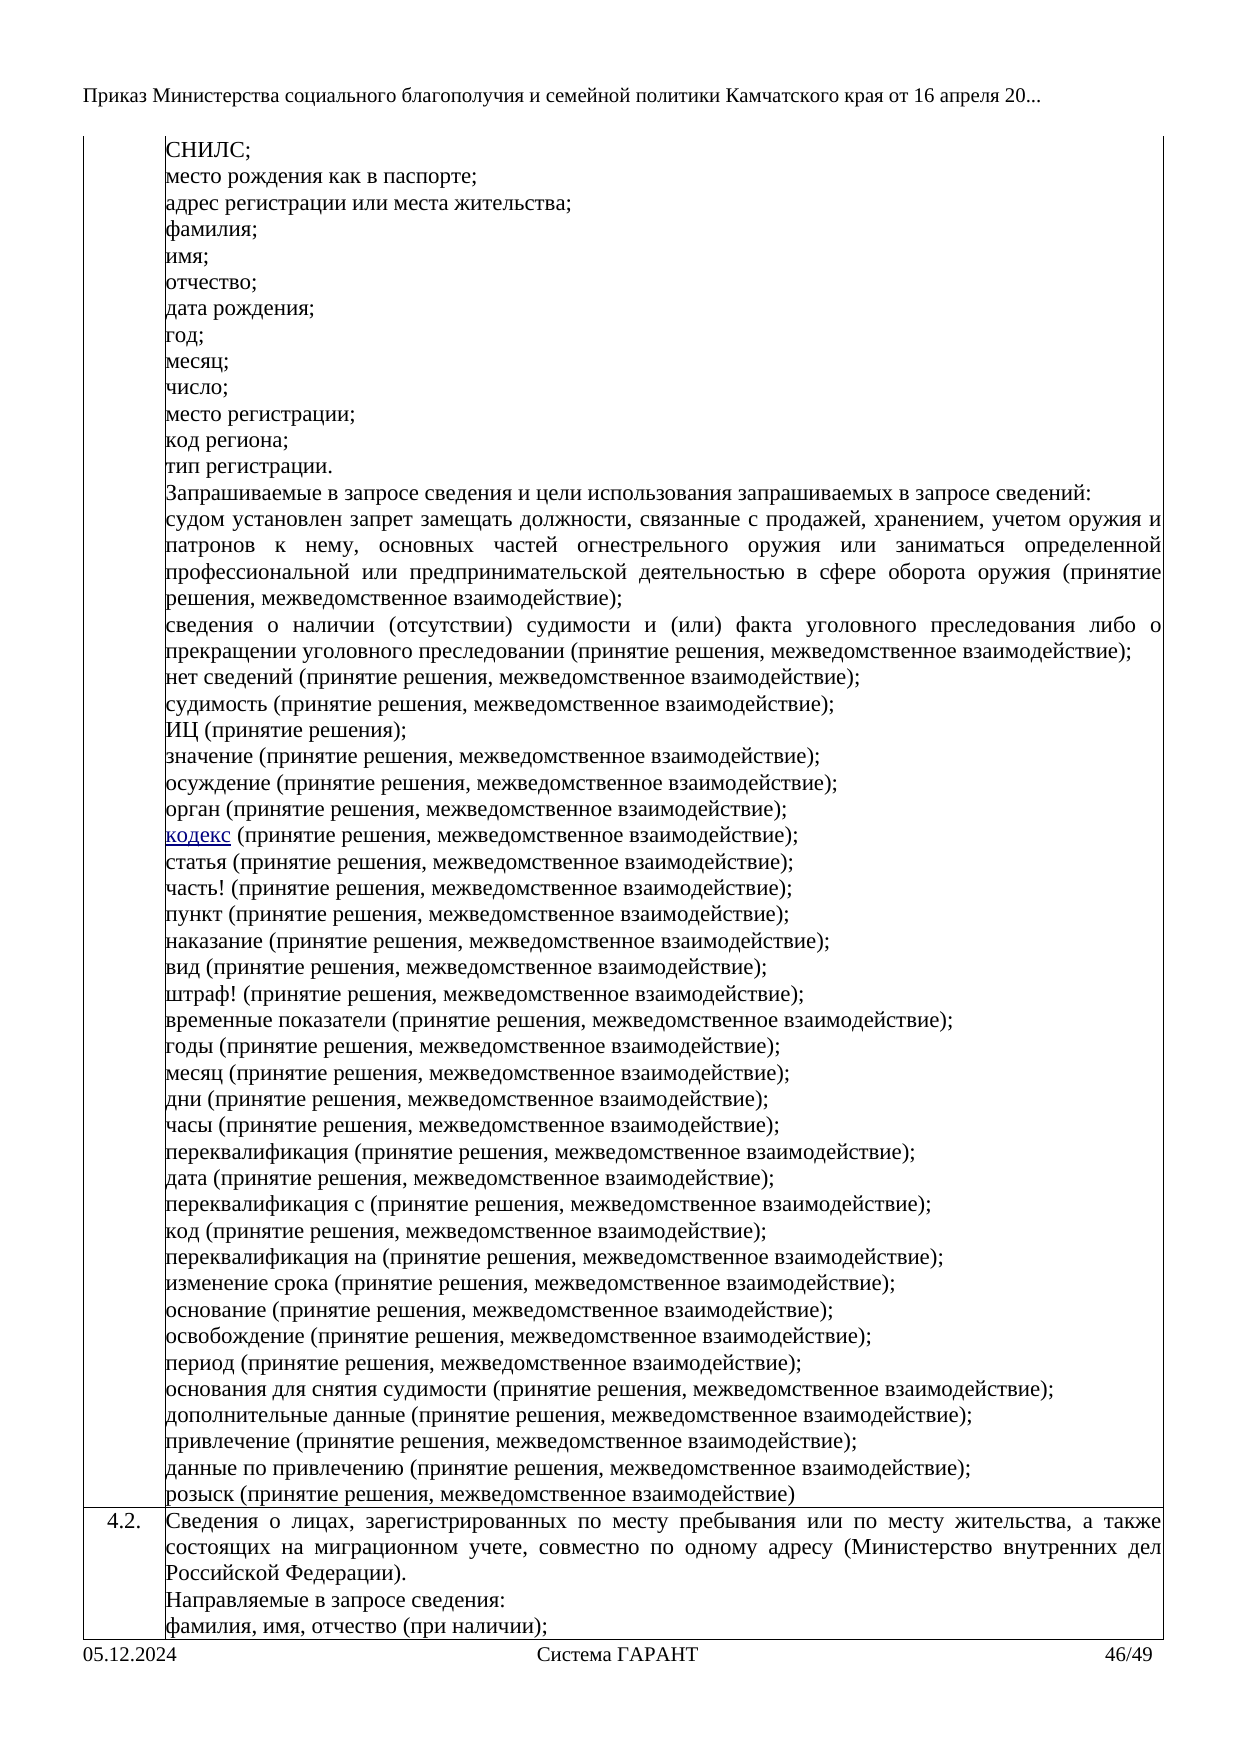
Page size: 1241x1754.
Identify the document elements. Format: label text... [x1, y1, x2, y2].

table_cell Сведения о лицах, зарегистрированных по месту пребывания или по месту жительства, а также состоящих на миграционном учете, совместно по одному адресу (Министерство внутренних дел Российской Федерации). Направляемые в запросе сведения: фамилия, имя, отчество (при наличии); [166, 1508, 1163, 1639]
table_cell [84, 136, 165, 1507]
table_cell СНИЛС; место рождения как в паспорте; адрес регистрации или места жительства; фамилия; имя; отчество; дата рождения; год; месяц; число; место регистрации; код региона; тип регистрации. Запрашиваемые в запросе сведения и цели использования запрашиваемых в запросе сведений: судом установлен запрет замещать должности, связанные с продажей, хранением, учетом оружия и патронов к нему, основных частей огнестрельного оружия или заниматься определенной профессиональной или предпринимательской деятельностью в сфере оборота оружия (принятие решения, межведомственное взаимодействие); сведения о наличии (отсутствии) судимости и (или) факта уголовного преследования либо о прекращении уголовного преследовании (принятие решения, межведомственное взаимодействие); нет сведений (принятие решения, межведомственное взаимодействие); судимость (принятие решения, межведомственное взаимодействие); ИЦ (принятие решения); значение (принятие решения, межведомственное взаимодействие); осуждение (принятие решения, межведомственное взаимодействие); орган (принятие решения, межведомственное взаимодействие); кодекс (принятие решения, межведомственное взаимодействие); статья (принятие решения, межведомственное взаимодействие); часть! (принятие решения, межведомственное взаимодействие); пункт (принятие решения, межведомственное взаимодействие); наказание (принятие решения, межведомственное взаимодействие); вид (принятие решения, межведомственное взаимодействие); штраф! (принятие решения, межведомственное взаимодействие); временные показатели (принятие решения, межведомственное взаимодействие); годы (принятие решения, межведомственное взаимодействие); месяц (принятие решения, межведомственное взаимодействие); дни (принятие решения, межведомственное взаимодействие); часы (принятие решения, межведомственное взаимодействие); переквалификация (принятие решения, межведомственное взаимодействие); дата (принятие решения, межведомственное взаимодействие); переквалификация с (принятие решения, межведомственное взаимодействие); код (принятие решения, межведомственное взаимодействие); переквалификация на (принятие решения, межведомственное взаимодействие); изменение срока (принятие решения, межведомственное взаимодействие); основание (принятие решения, межведомственное взаимодействие); освобождение (принятие решения, межведомственное взаимодействие); период (принятие решения, межведомственное взаимодействие); основания для снятия судимости (принятие решения, межведомственное взаимодействие); дополнительные данные (принятие решения, межведомственное взаимодействие); привлечение (принятие решения, межведомственное взаимодействие); данные по привлечению (принятие решения, межведомственное взаимодействие); розыск (принятие решения, межведомственное взаимодействие) [166, 136, 1163, 1507]
table_cell 4.2. [84, 1508, 165, 1639]
